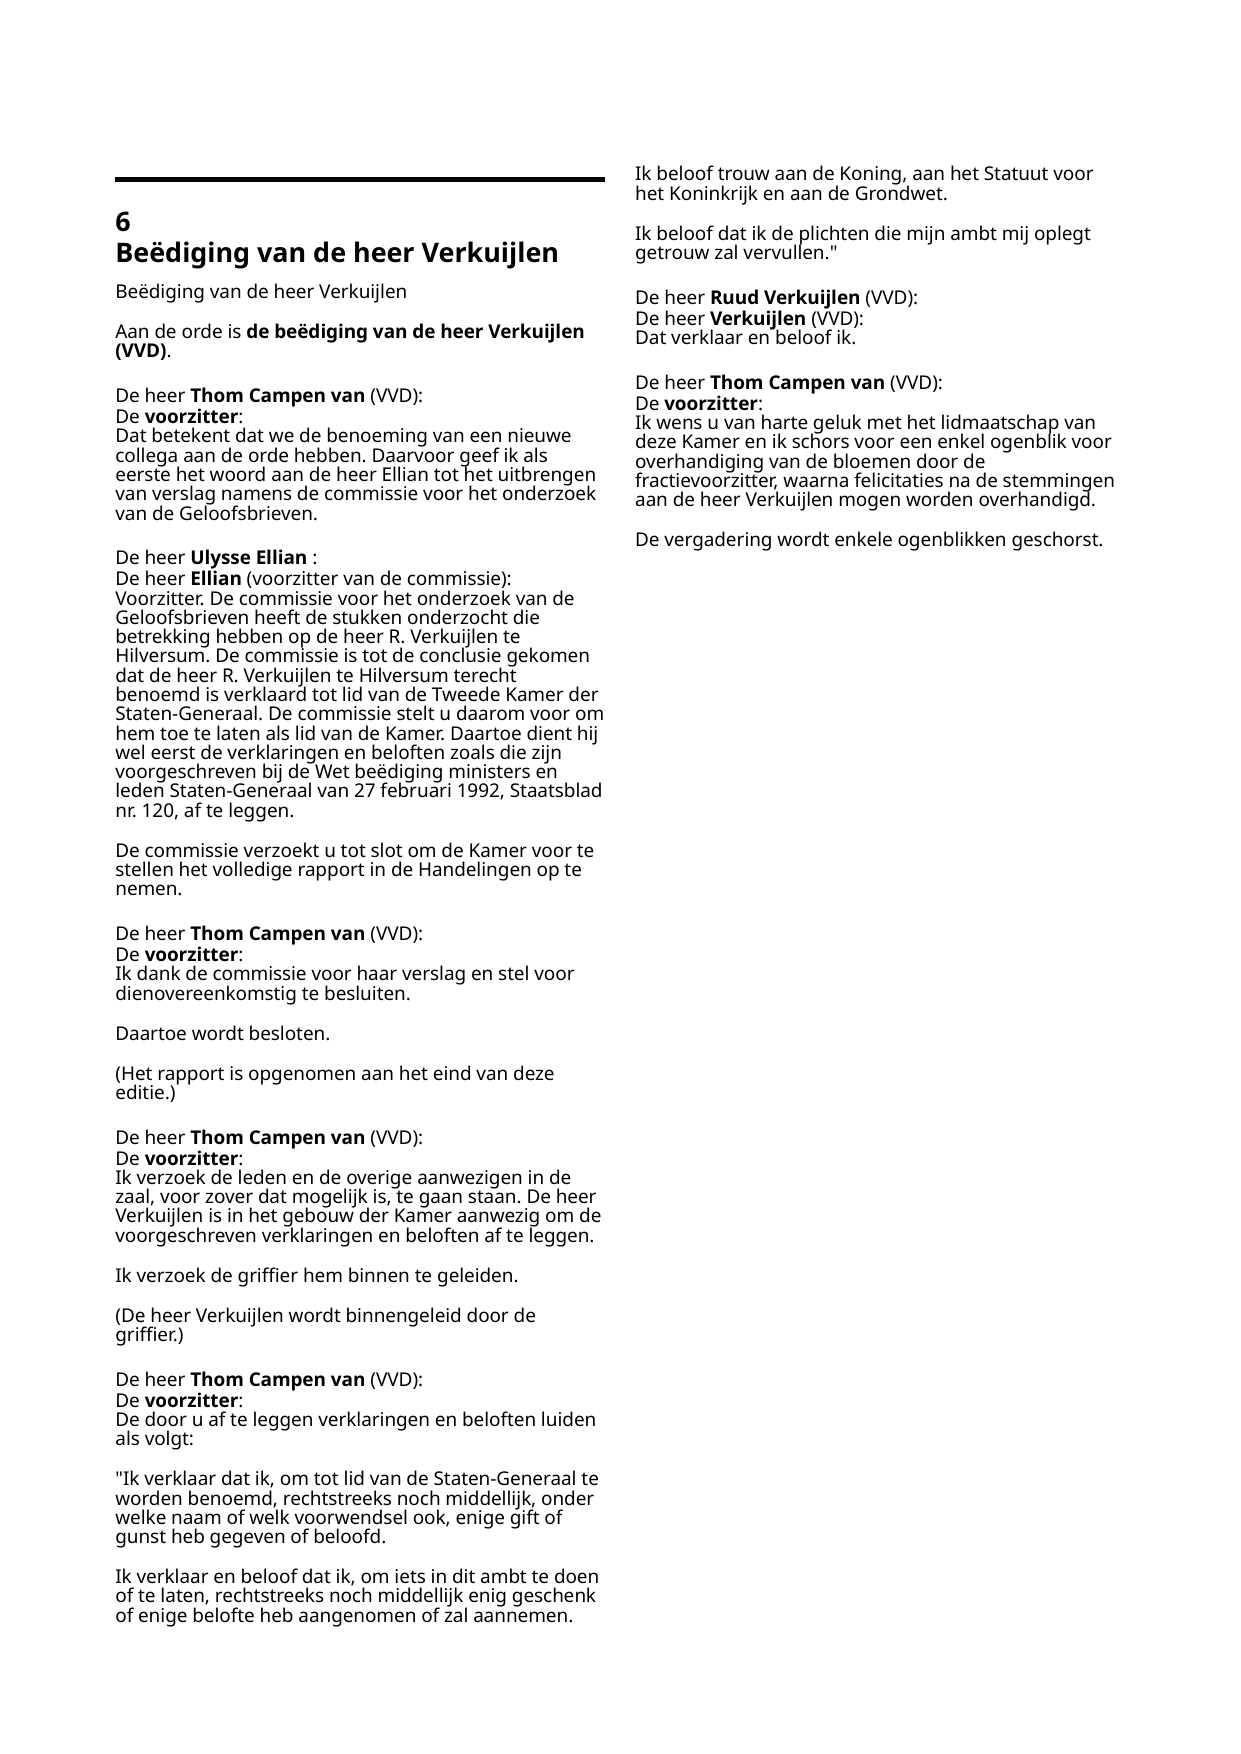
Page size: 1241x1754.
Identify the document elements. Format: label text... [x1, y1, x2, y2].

text "Ik verklaar dat ik, om tot lid van de Staten-Generaal te worden benoemd, rechtstreeks noch middellijk, onder welke naam of welk voorwendsel ook, enige gift of gunst heb gegeven of beloofd. [115, 1470, 605, 1547]
text De heer Thom Campen van (VVD): [115, 1124, 605, 1149]
text Voorzitter. De commissie voor het onderzoek van de Geloofsbrieven heeft de stukken onderzocht die betrekking hebben op de heer R. Verkuijlen te Hilversum. De commissie is tot de conclusie gekomen dat de heer R. Verkuijlen te Hilversum terecht benoemd is verklaard tot lid van de Tweede Kamer der Staten-Generaal. De commissie stelt u daarom voor om hem toe te laten als lid van de Kamer. Daartoe dient hij wel eerst de verklaringen en beloften zoals die zijn voorgeschreven bij de Wet beëdiging ministers en leden Staten-Generaal van 27 februari 1992, Staatsblad nr. 120, af te leggen. [115, 589, 605, 821]
text Beëdiging van de heer Verkuijlen [115, 239, 605, 283]
text (De heer Verkuijlen wordt binnengeleid door de griffier.) [115, 1307, 605, 1345]
text Ik verklaar en beloof dat ik, om iets in dit ambt te doen of te laten, rechtstreeks noch middellijk enig geschenk of enige belofte heb aangenomen of zal aannemen. [115, 1568, 605, 1626]
text De heer Thom Campen van (VVD): [115, 382, 605, 408]
text Dat betekent dat we de benoeming van een nieuwe collega aan de orde hebben. Daarvoor geef ik als eerste het woord aan de heer Ellian tot het uitbrengen van verslag namens de commissie voor het onderzoek van de Geloofsbrieven. [115, 427, 605, 524]
text De door u af te leggen verklaringen en beloften luiden als volgt: [115, 1411, 605, 1449]
text De voorzitter: [115, 1392, 605, 1411]
text Ik dank de commissie voor haar verslag en stel voor dienovereenkomstig te besluiten. [115, 965, 605, 1004]
text Ik beloof dat ik de plichten die mijn ambt mij oplegt getrouw zal vervullen." [635, 224, 1125, 263]
text Ik verzoek de leden en de overige aanwezigen in de zaal, voor zover dat mogelijk is, te gaan staan. De heer Verkuijlen is in het gebouw der Kamer aanwezig om de voorgeschreven verklaringen en beloften af te leggen. [115, 1169, 605, 1246]
text De heer Ruud Verkuijlen (VVD): [635, 284, 1125, 310]
text De heer Ulysse Ellian : [115, 544, 605, 570]
text Ik beloof trouw aan de Koning, aan het Statuut voor het Koninkrijk en aan de Grondwet. [635, 165, 1125, 204]
text Aan de orde is de beëdiging van de heer Verkuijlen (VVD). [115, 323, 605, 362]
text De voorzitter: [115, 408, 605, 427]
text De commissie verzoekt u tot slot om de Kamer voor te stellen het volledige rapport in de Handelingen op te nemen. [115, 842, 605, 899]
text Beëdiging van de heer Verkuijlen [115, 283, 605, 302]
text 6 [115, 203, 605, 239]
text De vergadering wordt enkele ogenblikken geschorst. [635, 531, 1125, 551]
text Dat verklaar en beloof ik. [635, 329, 1125, 348]
text De voorzitter: [635, 395, 1125, 414]
text De voorzitter: [115, 946, 605, 965]
text Ik wens u van harte geluk met het lidmaatschap van deze Kamer en ik schors voor een enkel ogenblik voor overhandiging van de bloemen door de fractievoorzitter, waarna felicitaties na de stemmingen aan de heer Verkuijlen mogen worden overhandigd. [635, 414, 1125, 510]
text Ik verzoek de griffier hem binnen te geleiden. [115, 1267, 605, 1286]
text De heer Thom Campen van (VVD): [115, 920, 605, 946]
text De heer Thom Campen van (VVD): [635, 369, 1125, 395]
text De heer Thom Campen van (VVD): [115, 1366, 605, 1392]
text De voorzitter: [115, 1149, 605, 1169]
text Daartoe wordt besloten. [115, 1024, 605, 1044]
text (Het rapport is opgenomen aan het eind van deze editie.) [115, 1064, 605, 1103]
text De heer Verkuijlen (VVD): [635, 310, 1125, 329]
text De heer Ellian (voorzitter van de commissie): [115, 570, 605, 589]
